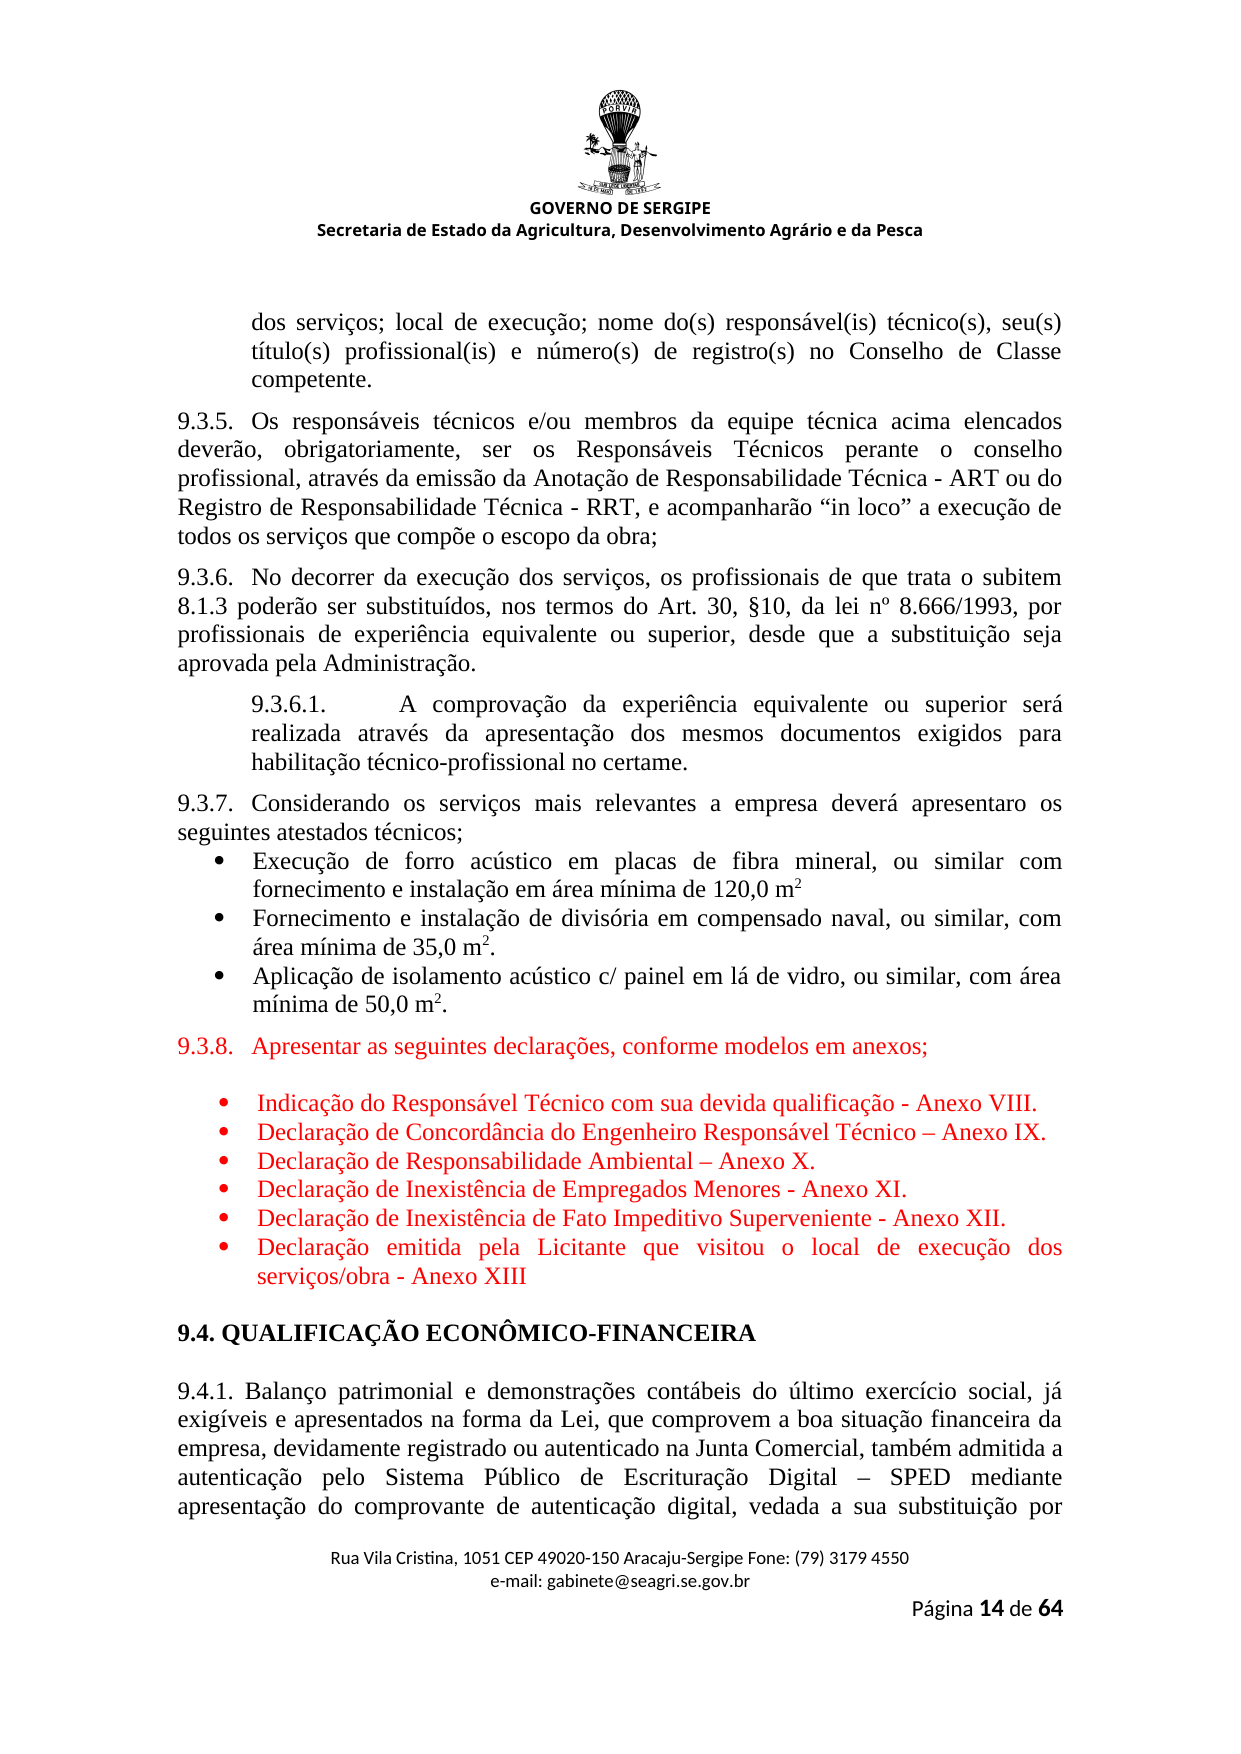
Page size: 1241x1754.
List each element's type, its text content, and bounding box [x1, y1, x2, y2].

list Aplicação de isolamento acústico c/ painel em lá de vidro, ou similar, com área mínima de 50,0 m2. [215, 961, 1063, 1018]
list Execução de forro acústico em placas de fibra mineral, ou similar com fornecimento e instalação em área mínima de 120,0 m2 [215, 846, 1063, 903]
list Declaração de Responsabilidade Ambiental – Anexo X. [219, 1146, 1063, 1174]
text 9.4.1. Balanço patrimonial e demonstrações contábeis do último exercício social, já exigíveis e apresentados na forma da Lei, que comprovem a boa situação financeira da empresa, devidamente registrado ou autenticado na Junta Comercial, também admitida a autenticação pelo Sistema Público de Escrituração Digital – SPED mediante apresentação do comprovante de autenticação digital, vedada a sua substituição por [177, 1376, 1063, 1519]
list Declaração de Concordância do Engenheiro Responsável Técnico – Anexo IX. [219, 1117, 1063, 1146]
list Declaração de Inexistência de Fato Impeditivo Superveniente - Anexo XII. [219, 1203, 1063, 1232]
list Declaração emitida pela Licitante que visitou o local de execução dos serviços/obra - Anexo XIII [219, 1232, 1063, 1289]
list Os responsáveis técnicos e/ou membros da equipe técnica acima elencados deverão, obrigatoriamente, ser os Responsáveis Técnicos perante o conselho profissional, através da emissão da Anotação de Responsabilidade Técnica - ART ou do Registro de Responsabilidade Técnica - RRT, e acompanharão “in loco” a execução de todos os serviços que compõe o escopo da obra; [177, 406, 1063, 549]
list Apresentar as seguintes declarações, conforme modelos em anexos; [177, 1031, 1063, 1059]
list Fornecimento e instalação de divisória em compensado naval, ou similar, com área mínima de 35,0 m2. [215, 903, 1063, 961]
list Indicação do Responsável Técnico com sua devida qualificação - Anexo VIII. [219, 1088, 1063, 1117]
list Declaração de Inexistência de Empregados Menores - Anexo XI. [219, 1174, 1063, 1203]
list No decorrer da execução dos serviços, os profissionais de que trata o subitem 8.1.3 poderão ser substituídos, nos termos do Art. 30, §10, da lei nº 8.666/1993, por profissionais de experiência equivalente ou superior, desde que a substituição seja aprovada pela Administração. [177, 562, 1063, 677]
list A comprovação da experiência equivalente ou superior será realizada através da apresentação dos mesmos documentos exigidos para habilitação técnico-profissional no certame. [251, 689, 1063, 776]
list Considerando os serviços mais relevantes a empresa deverá apresentaro os seguintes atestados técnicos; [177, 788, 1063, 846]
list dos serviços; local de execução; nome do(s) responsável(is) técnico(s), seu(s) título(s) profissional(is) e número(s) de registro(s) no Conselho de Classe competente. [251, 307, 1063, 393]
text 9.4. QUALIFICAÇÃO ECONÔMICO-FINANCEIRA [177, 1318, 1063, 1347]
